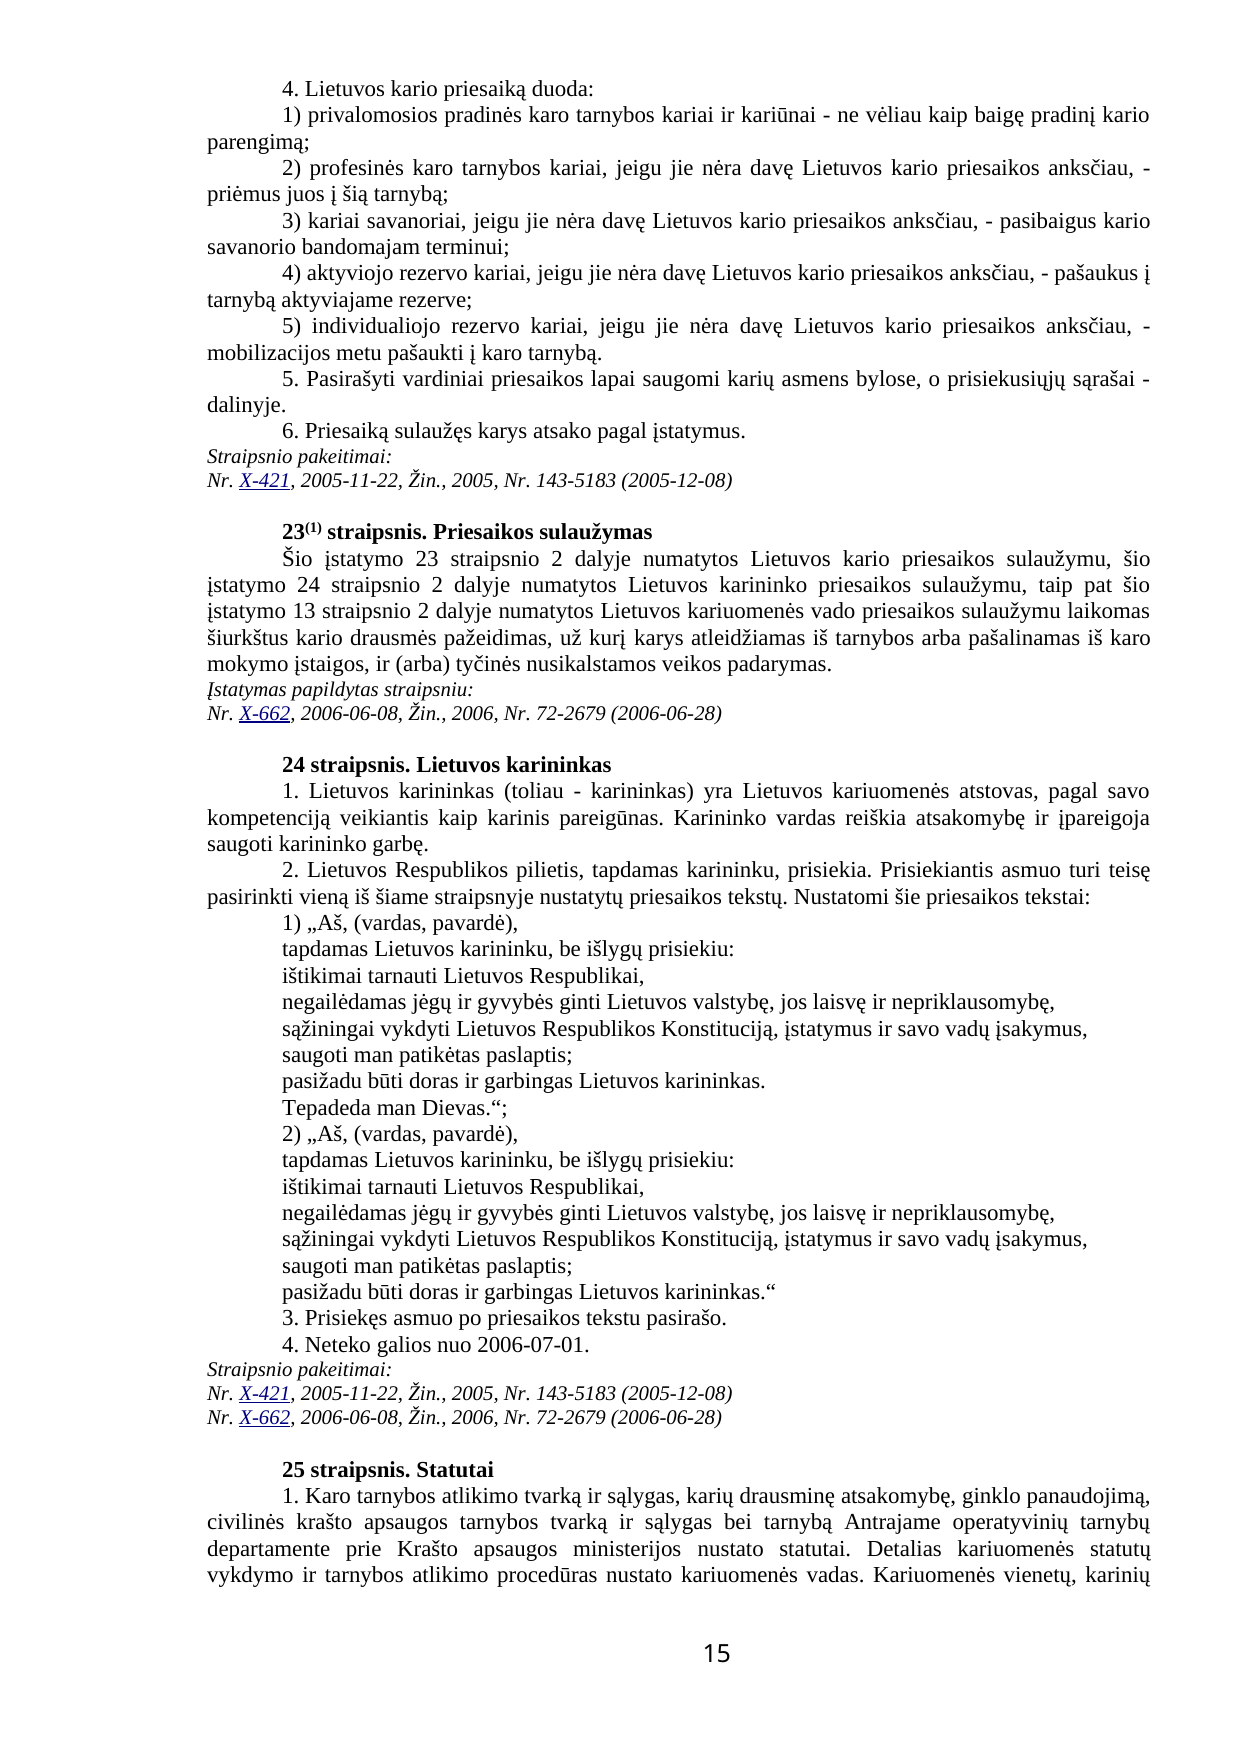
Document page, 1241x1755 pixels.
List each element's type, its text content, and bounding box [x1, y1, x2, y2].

text 3) kariai savanoriai, jeigu jie nėra davę Lietuvos kario priesaikos anksčiau, - pasibaigus kario savanorio bandomajam terminui; [207, 207, 1152, 259]
text 4) aktyviojo rezervo kariai, jeigu jie nėra davę Lietuvos kario priesaikos anksčiau, - pašaukus į tarnybą aktyviajame rezerve; [207, 259, 1152, 312]
text negailėdamas jėgų ir gyvybės ginti Lietuvos valstybę, jos laisvę ir nepriklausomybę, [207, 988, 1152, 1014]
text 2) profesinės karo tarnybos kariai, jeigu jie nėra davę Lietuvos kario priesaikos anksčiau, - priėmus juos į šią tarnybą; [207, 154, 1152, 207]
text 23(1) straipsnis. Priesaikos sulaužymas [207, 518, 1152, 545]
text 1) privalomosios pradinės karo tarnybos kariai ir kariūnai - ne vėliau kaip baigę pradinį kario parengimą; [207, 101, 1152, 154]
text 4. Neteko galios nuo 2006-07-01. [207, 1331, 1152, 1357]
text sąžiningai vykdyti Lietuvos Respublikos Konstituciją, įstatymus ir savo vadų įsakymus, [207, 1014, 1152, 1041]
text Straipsnio pakeitimai: [207, 1357, 1152, 1381]
text Šio įstatymo 23 straipsnio 2 dalyje numatytos Lietuvos kario priesaikos sulaužymu, šio įstatymo 24 straipsnio 2 dalyje numatytos Lietuvos karininko priesaikos sulaužymu, taip pat šio įstatymo 13 straipsnio 2 dalyje numatytos Lietuvos kariuomenės vado priesaikos sulaužymu laikomas šiurkštus kario drausmės pažeidimas, už kurį karys atleidžiamas iš tarnybos arba pašalinamas iš karo mokymo įstaigos, ir (arba) tyčinės nusikalstamos veikos padarymas. [207, 545, 1152, 677]
text Nr. X-421, 2005-11-22, Žin., 2005, Nr. 143-5183 (2005-12-08) [207, 468, 1152, 492]
text 4. Lietuvos kario priesaiką duoda: [207, 75, 1152, 101]
text pasižadu būti doras ir garbingas Lietuvos karininkas.“ [207, 1278, 1152, 1304]
text Nr. X-662, 2006-06-08, Žin., 2006, Nr. 72-2679 (2006-06-28) [207, 701, 1152, 725]
text Nr. X-662, 2006-06-08, Žin., 2006, Nr. 72-2679 (2006-06-28) [207, 1405, 1152, 1429]
text 1. Lietuvos karininkas (toliau - karininkas) yra Lietuvos kariuomenės atstovas, pagal savo kompetenciją veikiantis kaip karinis pareigūnas. Karininko vardas reiškia atsakomybę ir įpareigoja saugoti karininko garbę. [207, 777, 1152, 856]
text 1) „Aš, (vardas, pavardė), [207, 909, 1152, 936]
text 25 straipsnis. Statutai [207, 1456, 1152, 1482]
text sąžiningai vykdyti Lietuvos Respublikos Konstituciją, įstatymus ir savo vadų įsakymus, [207, 1225, 1152, 1252]
text tapdamas Lietuvos karininku, be išlygų prisiekiu: [207, 936, 1152, 962]
text 2) „Aš, (vardas, pavardė), [207, 1120, 1152, 1146]
text pasižadu būti doras ir garbingas Lietuvos karininkas. [207, 1067, 1152, 1094]
text Tepadeda man Dievas.“; [207, 1094, 1152, 1120]
text 2. Lietuvos Respublikos pilietis, tapdamas karininku, prisiekia. Prisiekiantis asmuo turi teisę pasirinkti vieną iš šiame straipsnyje nustatytų priesaikos tekstų. Nustatomi šie priesaikos tekstai: [207, 856, 1152, 909]
text 3. Prisiekęs asmuo po priesaikos tekstu pasirašo. [207, 1304, 1152, 1331]
text 6. Priesaiką sulaužęs karys atsako pagal įstatymus. [207, 418, 1152, 444]
text ištikimai tarnauti Lietuvos Respublikai, [207, 1173, 1152, 1199]
text Nr. X-421, 2005-11-22, Žin., 2005, Nr. 143-5183 (2005-12-08) [207, 1381, 1152, 1405]
text 5) individualiojo rezervo kariai, jeigu jie nėra davę Lietuvos kario priesaikos anksčiau, - mobilizacijos metu pašaukti į karo tarnybą. [207, 312, 1152, 365]
text 5. Pasirašyti vardiniai priesaikos lapai saugomi karių asmens bylose, o prisiekusiųjų sąrašai - dalinyje. [207, 365, 1152, 418]
text 1. Karo tarnybos atlikimo tvarką ir sąlygas, karių drausminę atsakomybę, ginklo panaudojimą, civilinės krašto apsaugos tarnybos tvarką ir sąlygas bei tarnybą Antrajame operatyvinių tarnybų departamente prie Krašto apsaugos ministerijos nustato statutai. Detalias kariuomenės statutų vykdymo ir tarnybos atlikimo procedūras nustato kariuomenės vadas. Kariuomenės vienetų, karinių [207, 1482, 1152, 1587]
text saugoti man patikėtas paslaptis; [207, 1252, 1152, 1278]
text 24 straipsnis. Lietuvos karininkas [207, 751, 1152, 777]
text saugoti man patikėtas paslaptis; [207, 1041, 1152, 1067]
text negailėdamas jėgų ir gyvybės ginti Lietuvos valstybę, jos laisvę ir nepriklausomybę, [207, 1199, 1152, 1225]
text Įstatymas papildytas straipsniu: [207, 677, 1152, 701]
text tapdamas Lietuvos karininku, be išlygų prisiekiu: [207, 1146, 1152, 1173]
text ištikimai tarnauti Lietuvos Respublikai, [207, 962, 1152, 988]
text Straipsnio pakeitimai: [207, 444, 1152, 468]
